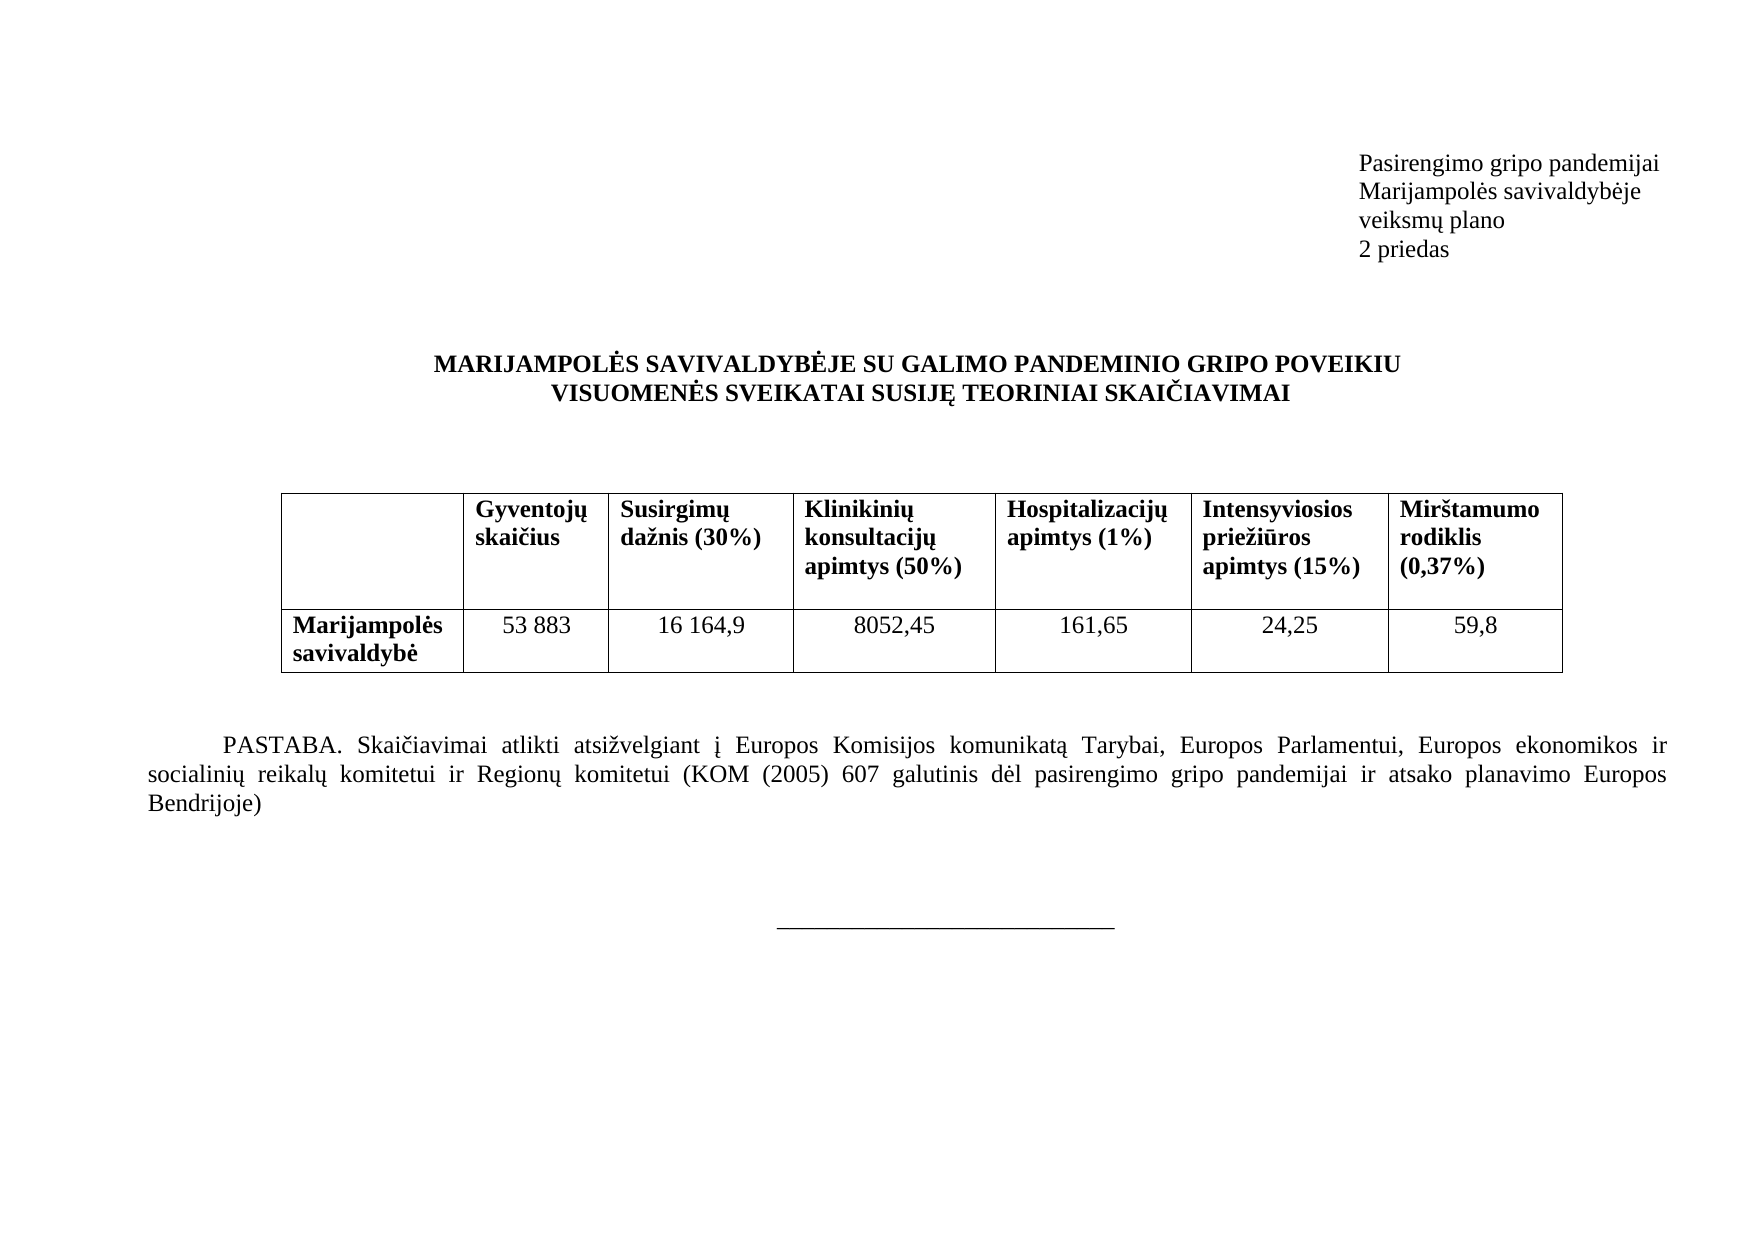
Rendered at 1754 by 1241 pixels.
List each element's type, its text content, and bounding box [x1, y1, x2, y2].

table_header Susirgimų dažnis (30%) [609, 494, 793, 609]
table_cell 59,8 [1389, 610, 1562, 672]
text VISUOMENĖS SVEIKATAI SUSIJĘ TEORINIAI SKAIČIAVIMAI [148, 378, 1668, 406]
text 2 priedas [148, 234, 1668, 263]
table_header Hospitalizacijų apimtys (1%) [996, 494, 1191, 609]
table_cell Marijampolės savivaldybė [282, 610, 463, 672]
table_cell 24,25 [1192, 610, 1388, 672]
text PASTABA. Skaičiavimai atlikti atsižvelgiant į Europos Komisijos komunikatą Tarybai, Europos Parlamentui, Europos ekonomikos ir socialinių reikalų komitetui ir Regionų komitetui (KOM (2005) 607 galutinis dėl pasirengimo gripo pandemijai ir atsako planavimo Europos Bendrijoje) [148, 730, 1668, 816]
text veiksmų plano [148, 205, 1668, 234]
table_header Intensyviosios priežiūros apimtys (15%) [1192, 494, 1388, 609]
table_header [282, 494, 463, 609]
text Pasirengimo gripo pandemijai [148, 148, 1668, 176]
table_cell 16 164,9 [609, 610, 793, 672]
table_header Mirštamumo rodiklis (0,37%) [1389, 494, 1562, 609]
table_cell 161,65 [996, 610, 1191, 672]
table_header Gyventojų skaičius [464, 494, 608, 609]
text MARIJAMPOLĖS SAVIVALDYBĖJE SU GALIMO PANDEMINIO GRIPO POVEIKIU [148, 349, 1668, 378]
text ___________________________ [148, 903, 1668, 931]
table_header Klinikinių konsultacijų apimtys (50%) [794, 494, 995, 609]
table_cell 53 883 [464, 610, 608, 672]
text Marijampolės savivaldybėje [148, 176, 1668, 205]
table_cell 8052,45 [794, 610, 995, 672]
